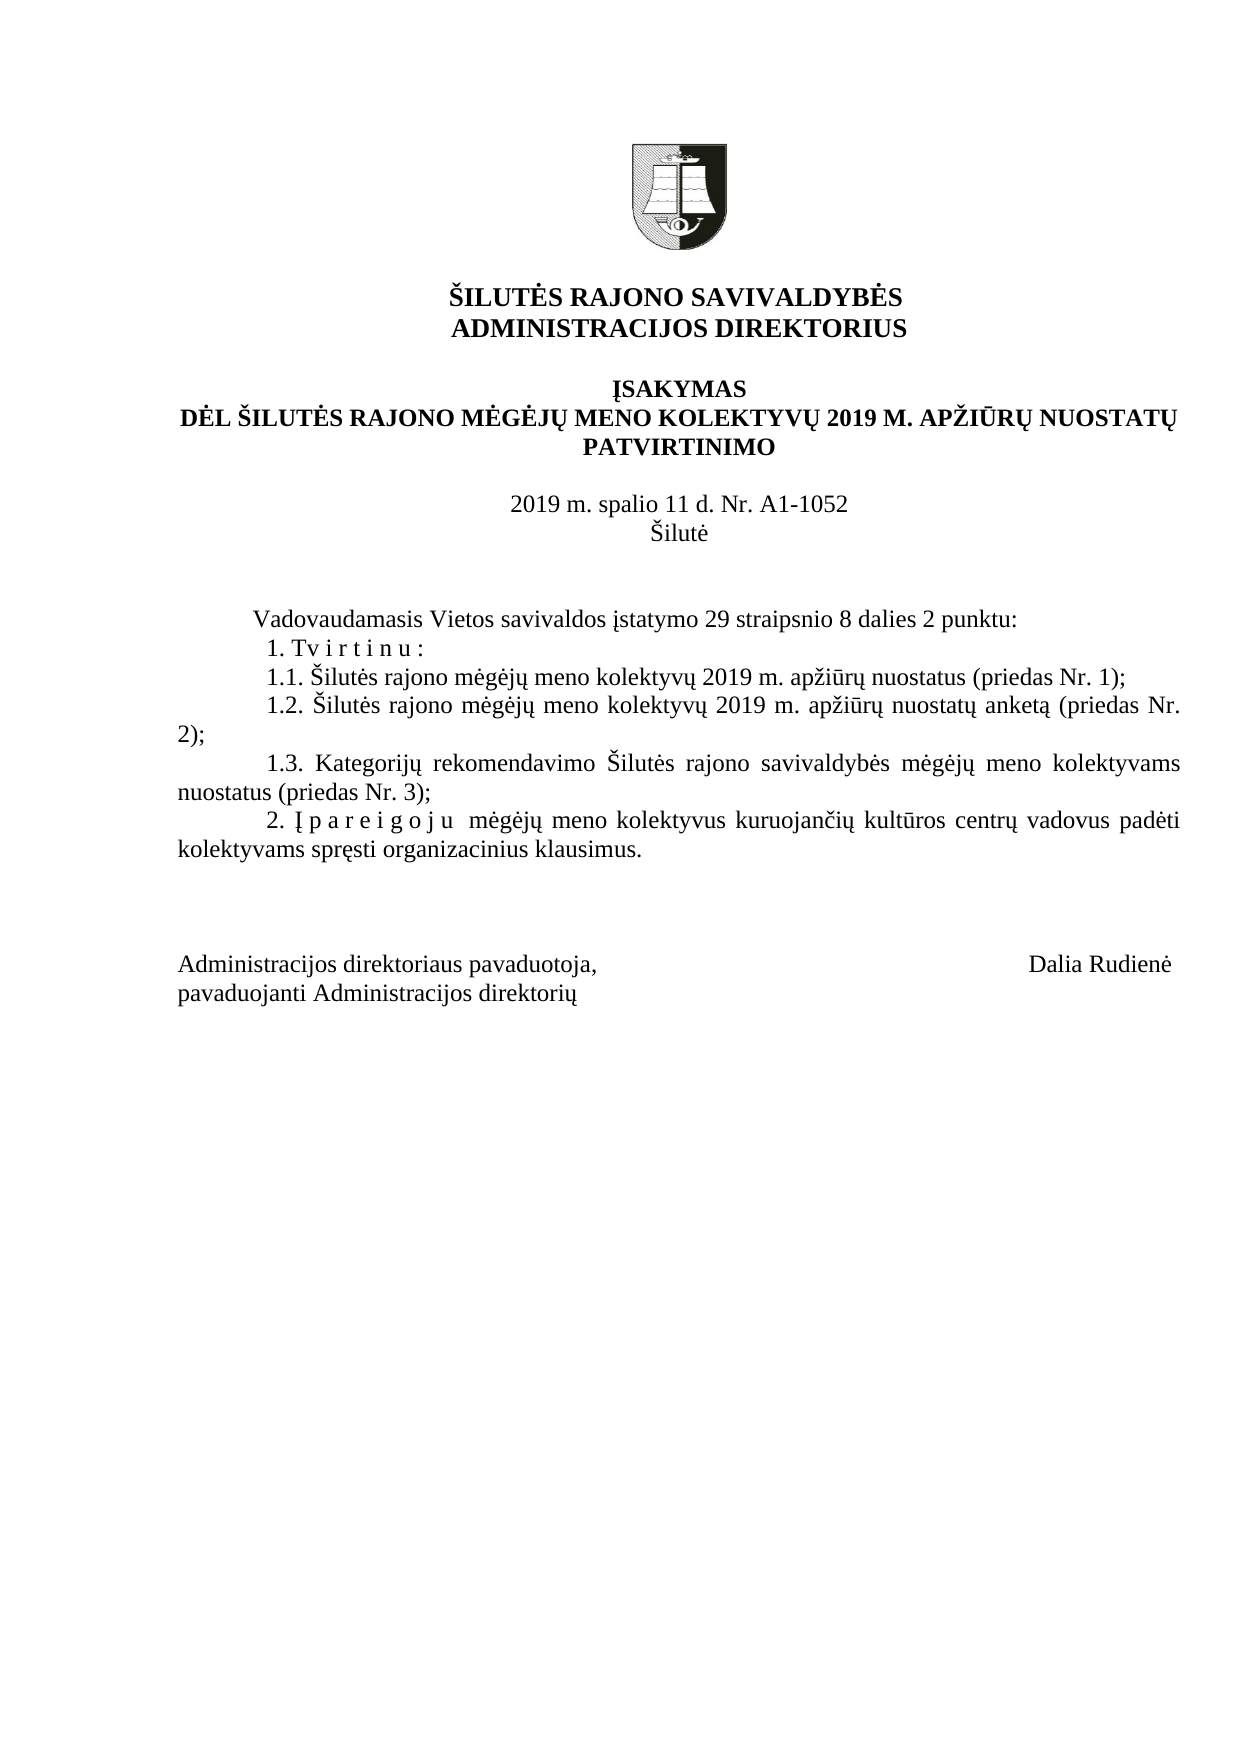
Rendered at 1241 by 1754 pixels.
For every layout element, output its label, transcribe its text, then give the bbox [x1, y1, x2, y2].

text 1. Tvirtinu: [177, 633, 1181, 662]
text ŠILUTĖS RAJONO SAVIVALDYBĖS [177, 281, 1181, 312]
text ĮSAKYMAS [177, 374, 1181, 403]
text 2. Įpareigoju mėgėjų meno kolektyvus kuruojančių kultūros centrų vadovus padėti kolektyvams spręsti organizacinius klausimus. [177, 805, 1181, 863]
text DĖL ŠILUTĖS RAJONO MĖGĖJŲ MENO KOLEKTYVŲ 2019 M. APŽIŪRŲ NUOSTATŲ PATVIRTINIMO [177, 403, 1181, 460]
text pavaduojanti Administracijos direktorių [177, 978, 1181, 1007]
text Vadovaudamasis Vietos savivaldos įstatymo 29 straipsnio 8 dalies 2 punktu: [177, 604, 1181, 633]
text 2019 m. spalio 11 d. Nr. A1-1052 [177, 489, 1181, 518]
text ADMINISTRACIJOS DIREKTORIUS [177, 312, 1181, 343]
text Administracijos direktoriaus pavaduotoja, Dalia Rudienė [177, 949, 1181, 978]
text 1.3. Kategorijų rekomendavimo Šilutės rajono savivaldybės mėgėjų meno kolektyvams nuostatus (priedas Nr. 3); [177, 748, 1181, 805]
text Šilutė [177, 518, 1181, 547]
text 1.1. Šilutės rajono mėgėjų meno kolektyvų 2019 m. apžiūrų nuostatus (priedas Nr. 1); [177, 662, 1181, 690]
text 1.2. Šilutės rajono mėgėjų meno kolektyvų 2019 m. apžiūrų nuostatų anketą (priedas Nr. 2); [177, 690, 1181, 748]
